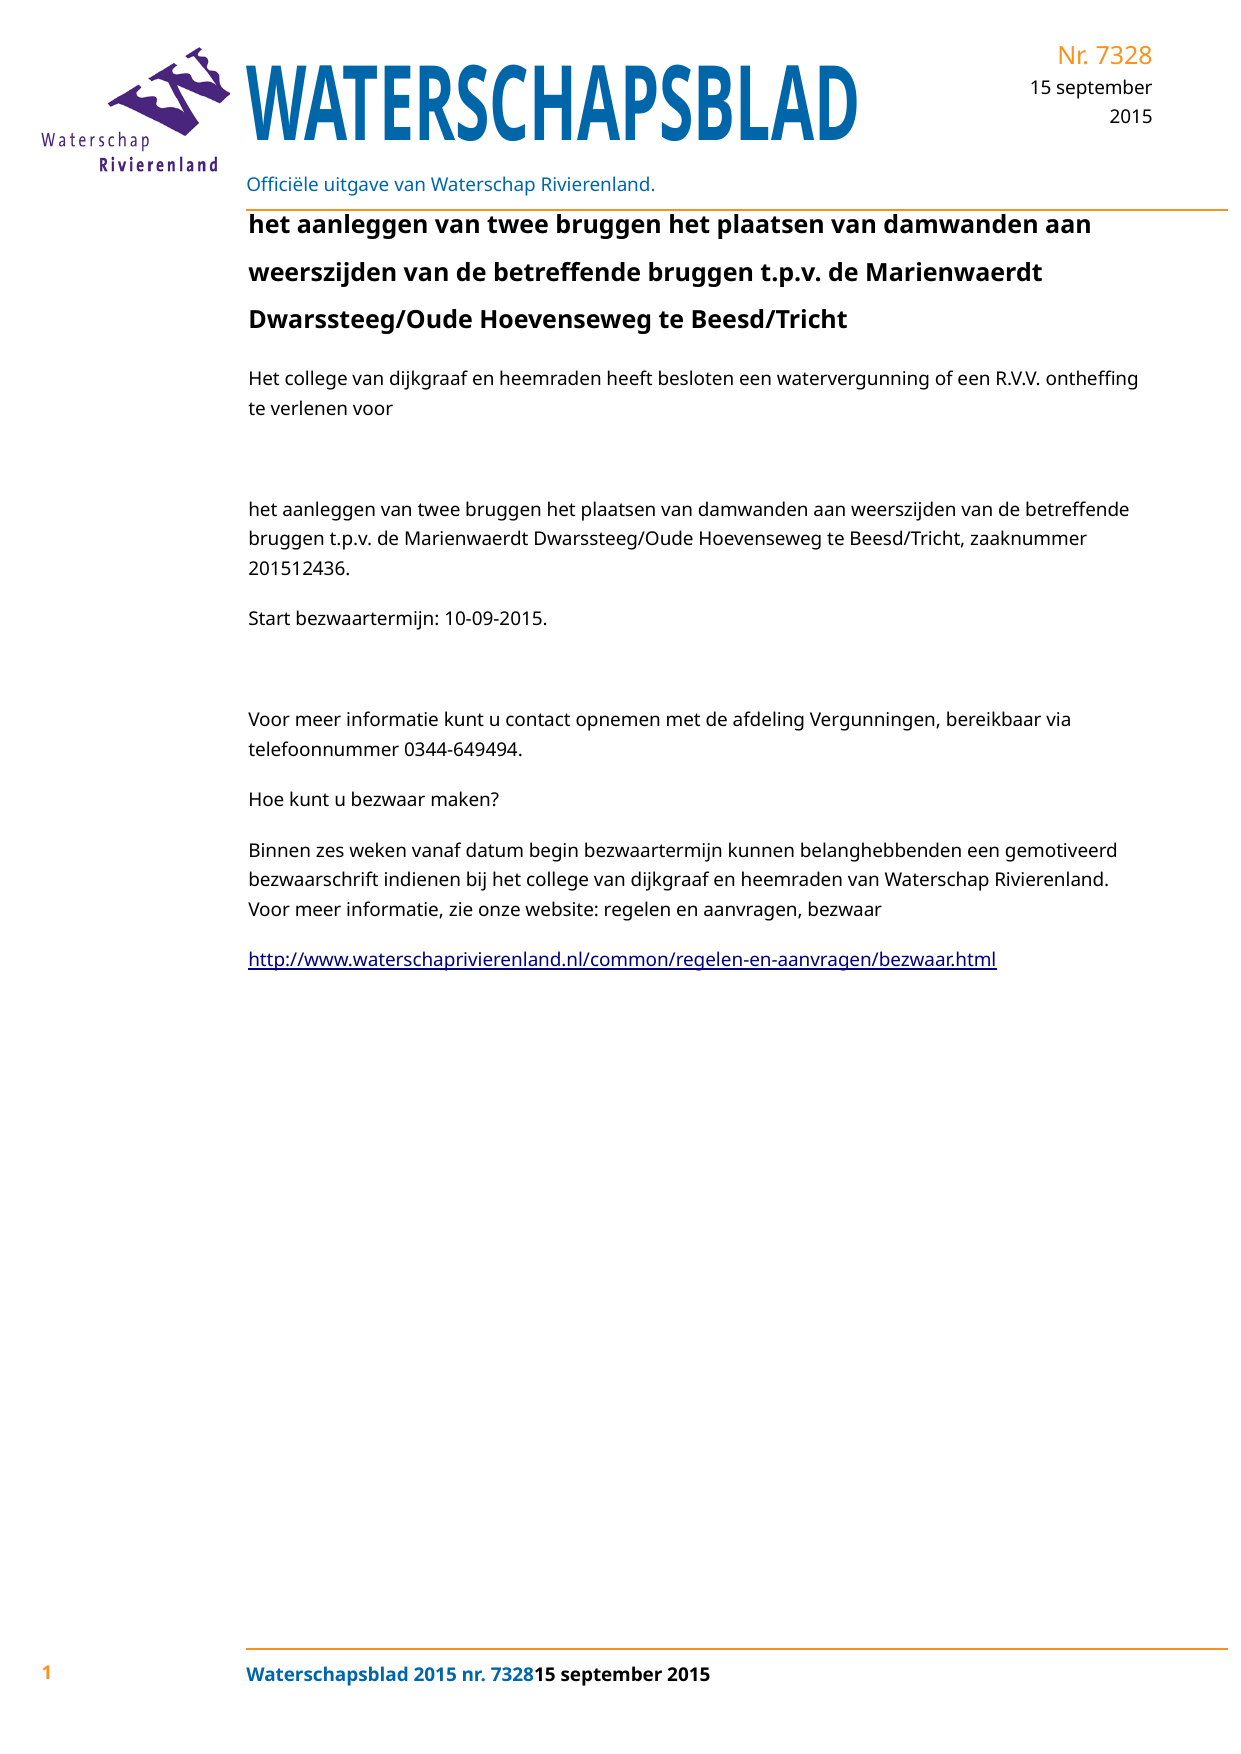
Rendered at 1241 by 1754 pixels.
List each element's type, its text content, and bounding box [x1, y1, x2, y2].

text het aanleggen van twee bruggen het plaatsen van damwanden aan weerszijden van de betreffende bruggen t.p.v. de Marienwaerdt Dwarssteeg/Oude Hoevenseweg te Beesd/Tricht [248, 211, 1152, 336]
text Hoe kunt u bezwaar maken? [248, 786, 1152, 812]
text Start bezwaartermijn: 10-09-2015. [248, 606, 1152, 631]
text Het college van dijkgraaf en heemraden heeft besloten een watervergunning of een R.V.V. ontheffing te verlenen voor [248, 366, 1152, 421]
text http://www.waterschaprivierenland.nl/common/regelen-en-aanvragen/bezwaar.html [248, 946, 1152, 972]
text het aanleggen van twee bruggen het plaatsen van damwanden aan weerszijden van de betreffende bruggen t.p.v. de Marienwaerdt Dwarssteeg/Oude Hoevenseweg te Beesd/Tricht, zaaknummer 201512436. [248, 496, 1152, 581]
text Binnen zes weken vanaf datum begin bezwaartermijn kunnen belanghebbenden een gemotiveerd bezwaarschrift indienen bij het college van dijkgraaf en heemraden van Waterschap Rivierenland. Voor meer informatie, zie onze website: regelen en aanvragen, bezwaar [248, 837, 1152, 922]
text Voor meer informatie kunt u contact opnemen met de afdeling Vergunningen, bereikbaar via telefoonnummer 0344-649494. [248, 706, 1152, 762]
picture [41, 47, 231, 172]
